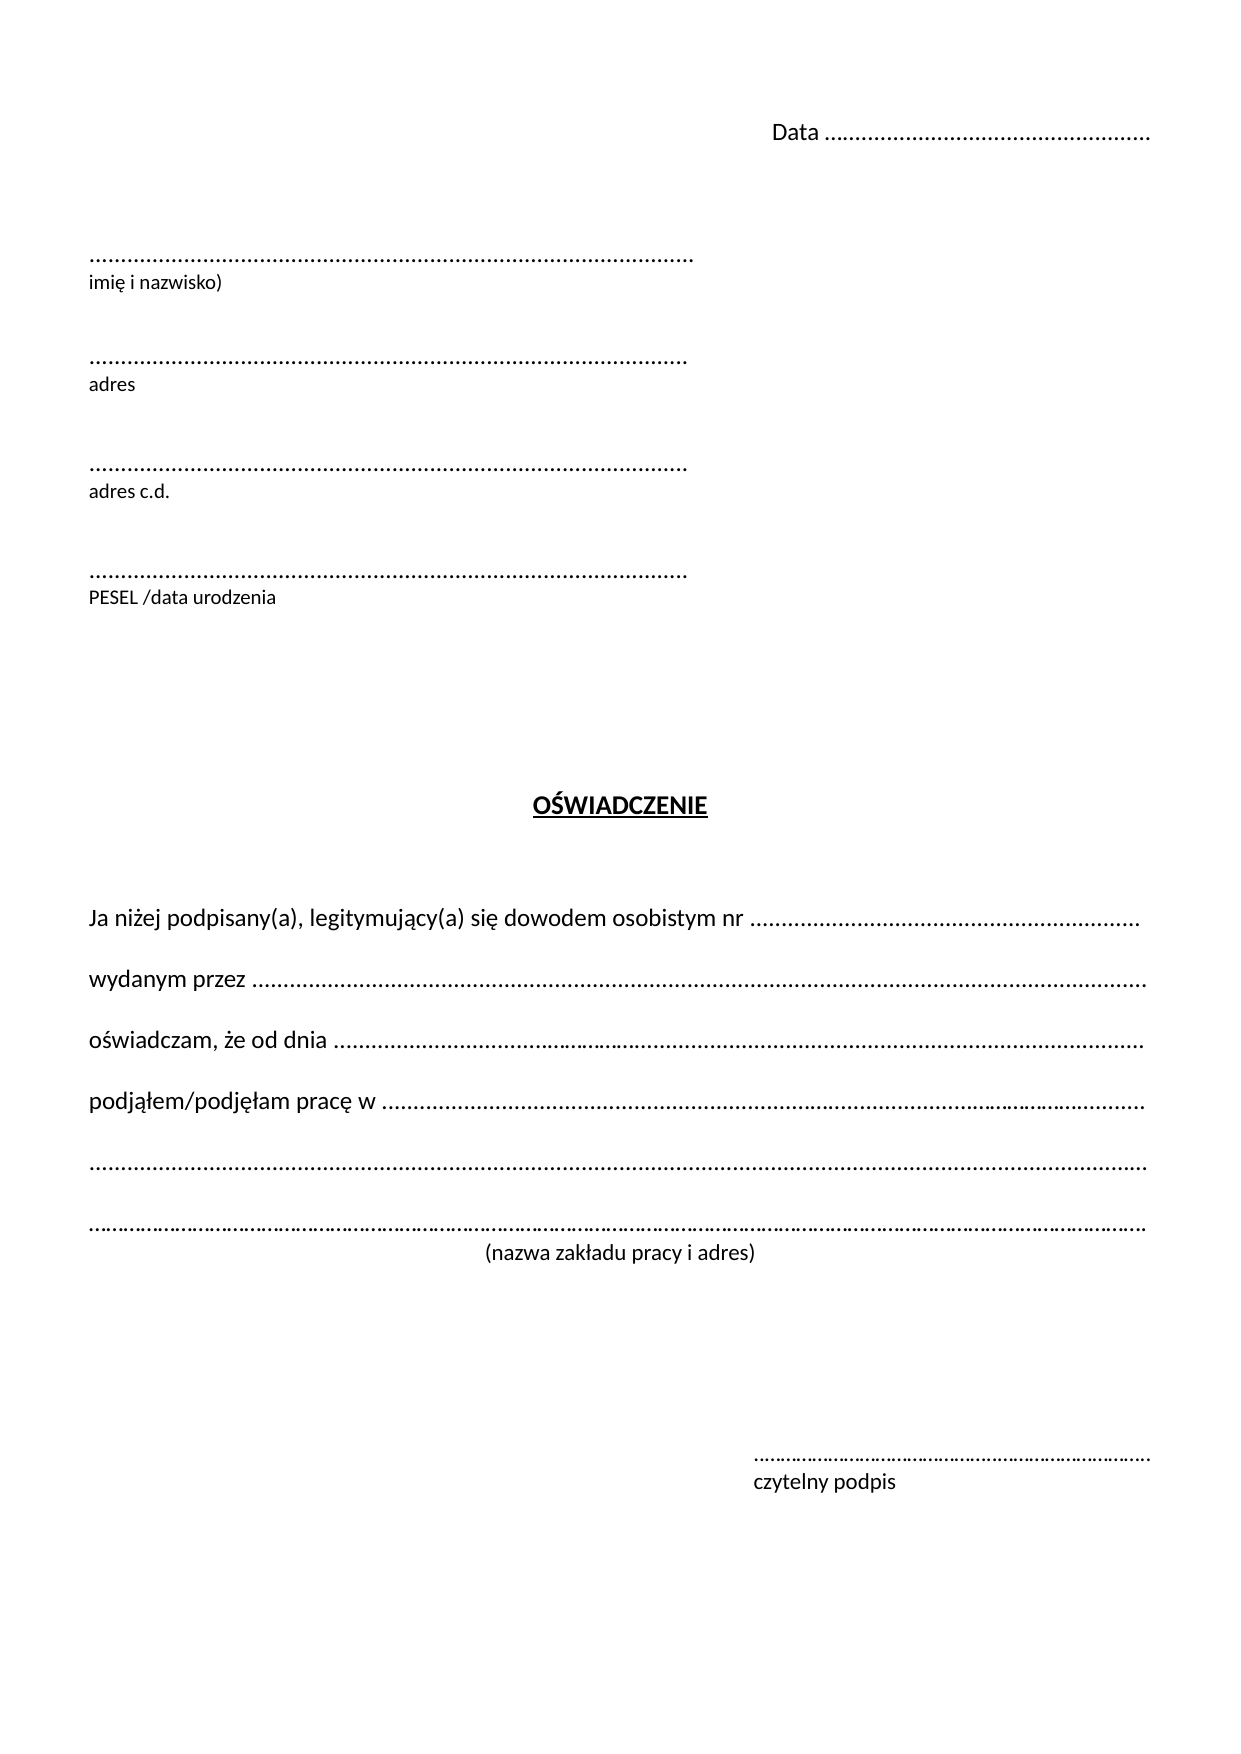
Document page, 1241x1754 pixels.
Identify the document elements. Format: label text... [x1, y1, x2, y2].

text ............................................................................................... [89, 554, 1151, 584]
text ............................................................................................... [89, 447, 1151, 478]
text ..……………………………………..……………………….. [89, 1439, 1151, 1467]
text ............................................................................................... [89, 341, 1151, 371]
text .....................................................................................................................................................................… [89, 1147, 1151, 1177]
text (nazwa zakładu pracy i adres) [89, 1238, 1151, 1266]
text Data …................................................. [89, 117, 1151, 147]
text ................................................................................................ [89, 239, 1151, 269]
text podjąłem/podjęłam pracę w ....................................................................….......................………………........... [89, 1086, 1151, 1116]
text adres [89, 371, 1151, 396]
text oświadczam, że od dnia ..................................……………................................................................................. [89, 1024, 1151, 1055]
text Ja niżej podpisany(a), legitymujący(a) się dowodem osobistym nr .............................................................. [89, 902, 1151, 933]
text wydanym przez .............................................................................................................................................. [89, 963, 1151, 994]
text …………………………………………………………………………………………………………………………………………………………………. [89, 1208, 1151, 1238]
text imię i nazwisko) [89, 269, 1151, 294]
text czytelny podpis [679, 1467, 1151, 1495]
text PESEL /data urodzenia [89, 584, 1151, 610]
text adres c.d. [89, 478, 1151, 503]
text OŚWIADCZENIE [89, 788, 1151, 821]
